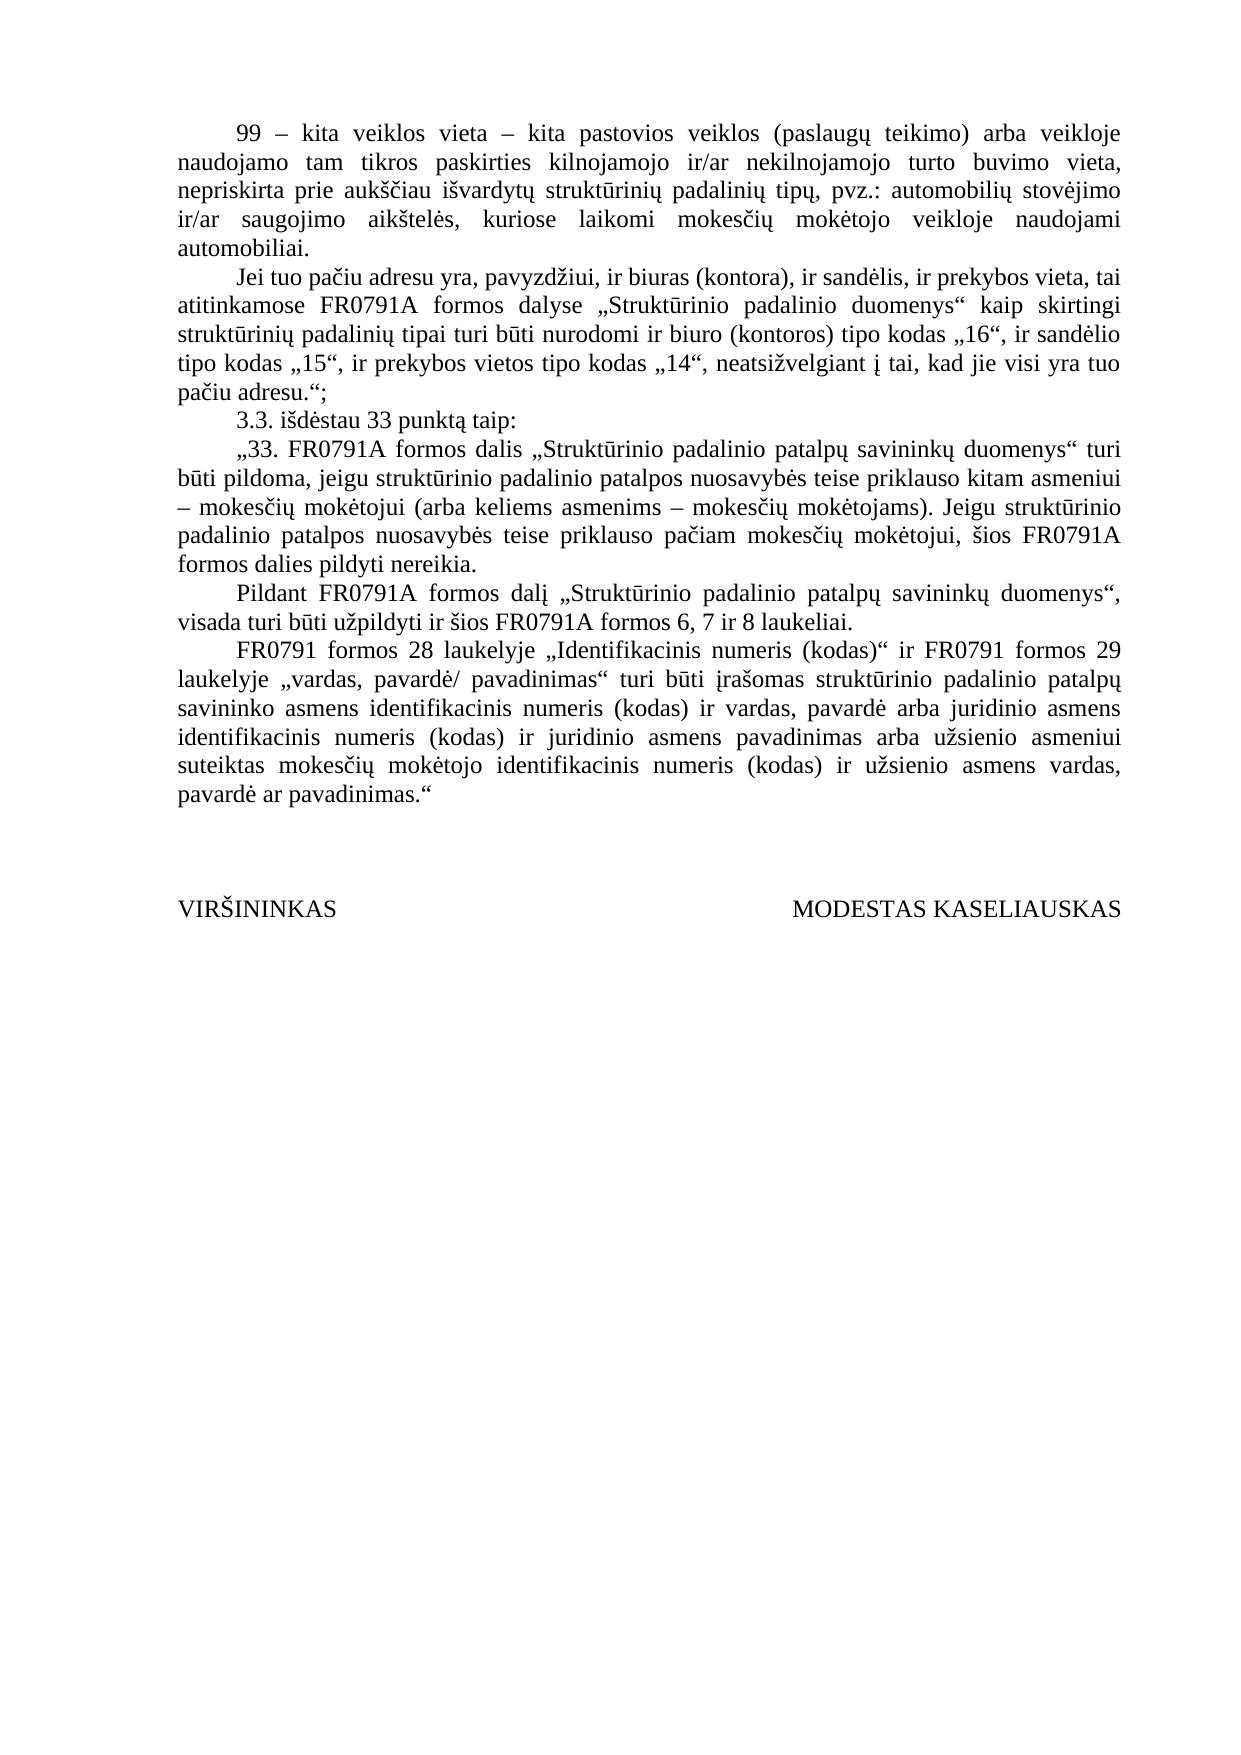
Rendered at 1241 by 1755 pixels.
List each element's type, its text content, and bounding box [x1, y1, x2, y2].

text Pildant FR0791A formos dalį „Struktūrinio padalinio patalpų savininkų duomenys“, visada turi būti užpildyti ir šios FR0791A formos 6, 7 ir 8 laukeliai. [177, 578, 1122, 636]
text Jei tuo pačiu adresu yra, pavyzdžiui, ir biuras (kontora), ir sandėlis, ir prekybos vieta, tai atitinkamose FR0791A formos dalyse „Struktūrinio padalinio duomenys“ kaip skirtingi struktūrinių padalinių tipai turi būti nurodomi ir biuro (kontoros) tipo kodas „16“, ir sandėlio tipo kodas „15“, ir prekybos vietos tipo kodas „14“, neatsižvelgiant į tai, kad jie visi yra tuo pačiu adresu.“; [177, 262, 1122, 406]
text „33. FR0791A formos dalis „Struktūrinio padalinio patalpų savininkų duomenys“ turi būti pildoma, jeigu struktūrinio padalinio patalpos nuosavybės teise priklauso kitam asmeniui – mokesčių mokėtojui (arba keliems asmenims – mokesčių mokėtojams). Jeigu struktūrinio padalinio patalpos nuosavybės teise priklauso pačiam mokesčių mokėtojui, šios FR0791A formos dalies pildyti nereikia. [177, 434, 1122, 578]
text 99 – kita veiklos vieta – kita pastovios veiklos (paslaugų teikimo) arba veikloje naudojamo tam tikros paskirties kilnojamojo ir/ar nekilnojamojo turto buvimo vieta, nepriskirta prie aukščiau išvardytų struktūrinių padalinių tipų, pvz.: automobilių stovėjimo ir/ar saugojimo aikštelės, kuriose laikomi mokesčių mokėtojo veikloje naudojami automobiliai. [177, 118, 1122, 262]
text 3.3. išdėstau 33 punktą taip: [177, 406, 1122, 434]
text VIRŠININKAS MODESTAS KASELIAUSKAS [177, 894, 1122, 923]
text FR0791 formos 28 laukelyje „Identifikacinis numeris (kodas)“ ir FR0791 formos 29 laukelyje „vardas, pavardė/ pavadinimas“ turi būti įrašomas struktūrinio padalinio patalpų savininko asmens identifikacinis numeris (kodas) ir vardas, pavardė arba juridinio asmens identifikacinis numeris (kodas) ir juridinio asmens pavadinimas arba užsienio asmeniui suteiktas mokesčių mokėtojo identifikacinis numeris (kodas) ir užsienio asmens vardas, pavardė ar pavadinimas.“ [177, 636, 1122, 808]
